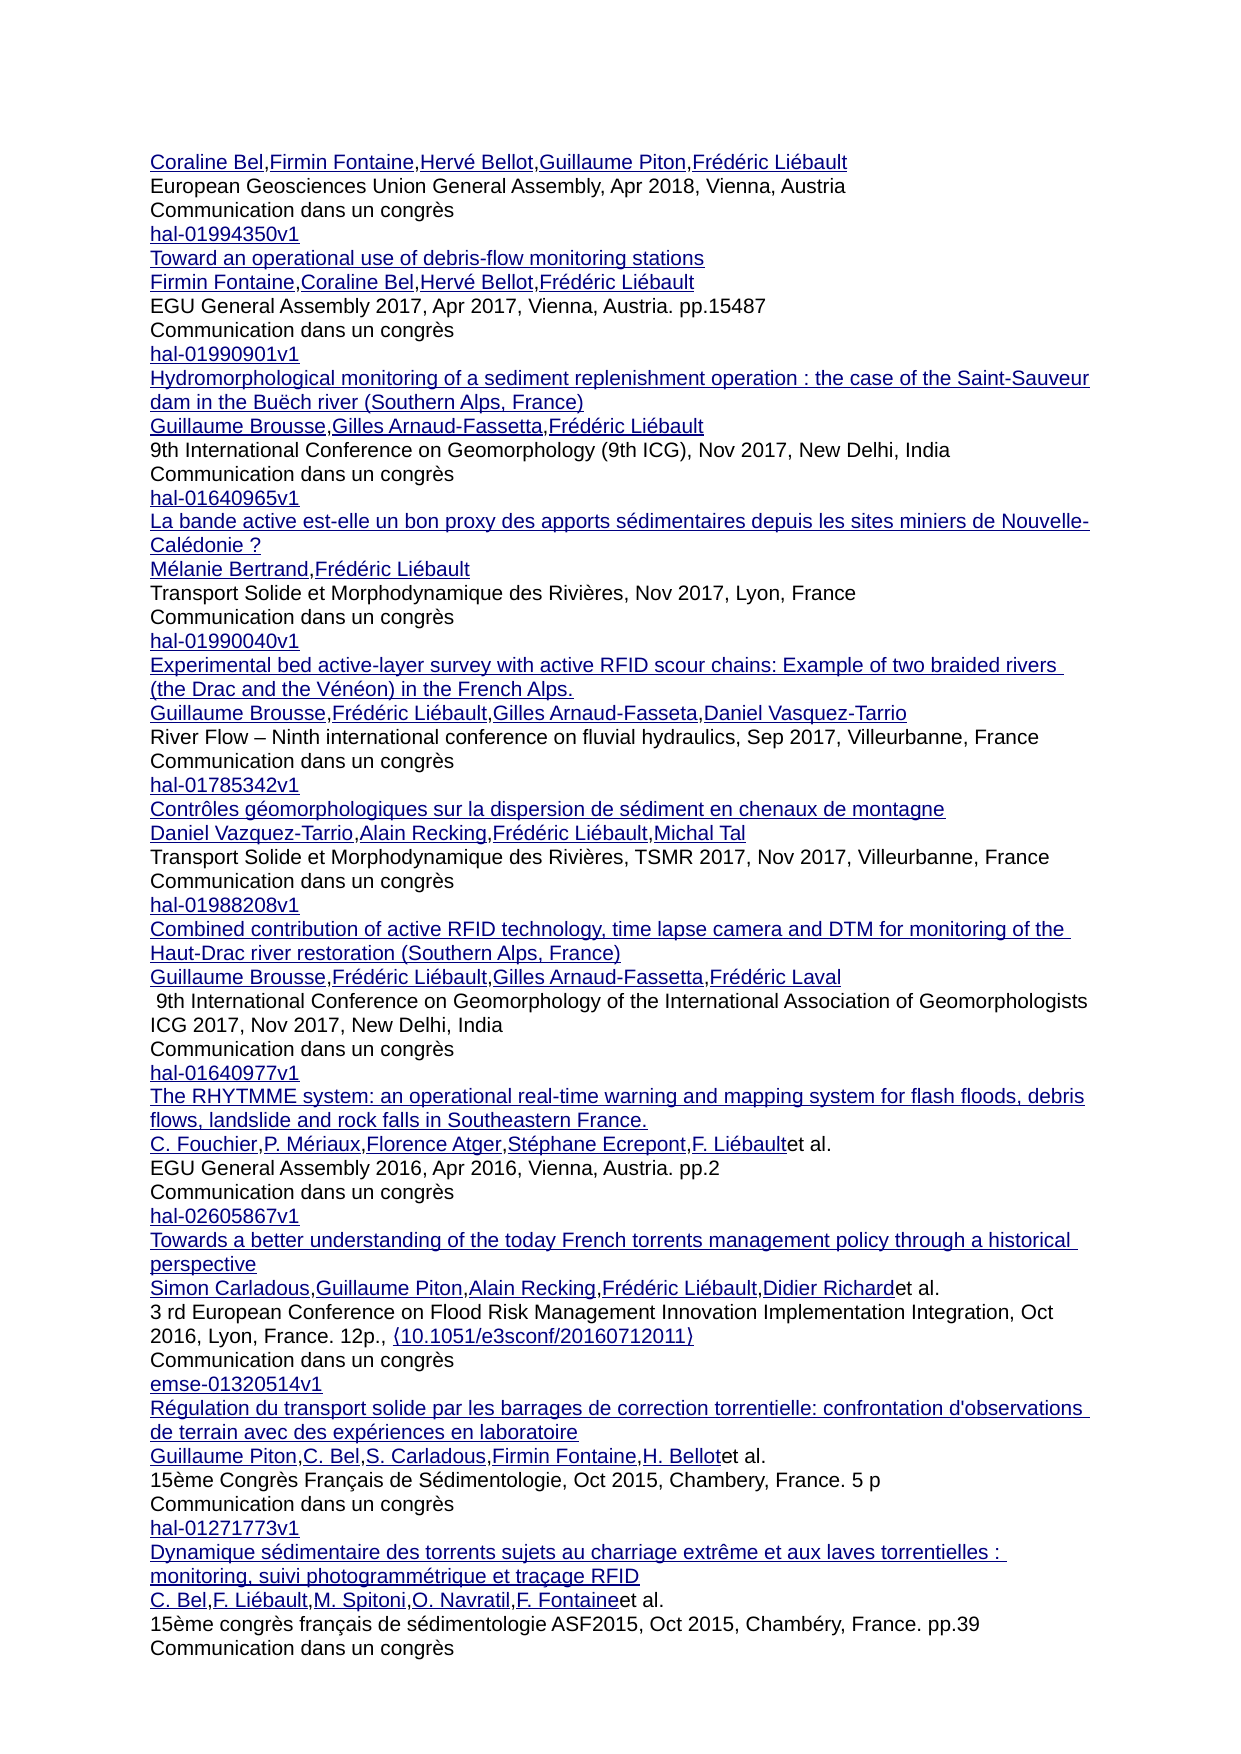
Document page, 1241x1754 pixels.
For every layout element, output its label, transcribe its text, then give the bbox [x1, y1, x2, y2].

table_cell Coraline Bel,Firmin Fontaine,Hervé Bellot,Guillaume Piton,Frédéric Liébault European Geosciences Union General Assembly, Apr 2018, Vienna, Austria Communication dans un congrès hal-01994350v1 [150, 150, 1090, 246]
table_cell Hydromorphological monitoring of a sediment replenishment operation : the case of the Saint-Sauveur [150, 366, 1090, 387]
table_cell de terrain avec des expériences en laboratoire Guillaume Piton,C. Bel,S. Carladous,Firmin Fontaine,H. Bellotet al. 15ème Congrès Français de Sédimentologie, Oct 2015, Chambery, France. 5 p Communication dans un congrès hal-01271773v1 [150, 1418, 1090, 1539]
table_cell La bande active est-elle un bon proxy des apports sédimentaires depuis les sites miniers de Nouvelle- [150, 509, 1090, 530]
table_cell The RHYTMME system: an operational real-time warning and mapping system for flash floods, debris flows, landslide and rock falls in Southeastern France. C. Fouchier,P. Mériaux,Florence Atger,Stéphane Ecrepont,F. Liébaultet al. EGU General Assembly 2016, Apr 2016, Vienna, Austria. pp.2 Communication dans un congrès hal-02605867v1 [150, 1084, 1090, 1228]
table_cell Calédonie ? Mélanie Bertrand,Frédéric Liébault Transport Solide et Morphodynamique des Rivières, Nov 2017, Lyon, France Communication dans un congrès hal-01990040v1 [150, 531, 1090, 653]
table_cell Dynamique sédimentaire des torrents sujets au charriage extrême et aux laves torrentielles : monitoring, suivi photogrammétrique et traçage RFID C. Bel,F. Liébault,M. Spitoni,O. Navratil,F. Fontaineet al. 15ème congrès français de sédimentologie ASF2015, Oct 2015, Chambéry, France. pp.39 Communication dans un congrès [150, 1540, 1090, 1659]
table_cell Régulation du transport solide par les barrages de correction torrentielle: confrontation d'observations [150, 1396, 1090, 1417]
table_cell Combined contribution of active RFID technology, time lapse camera and DTM for monitoring of the Haut-Drac river restoration (Southern Alps, France) Guillaume Brousse,Frédéric Liébault,Gilles Arnaud-Fassetta,Frédéric Laval 9th International Conference on Geomorphology of the International Association of Geomorphologists ICG 2017, Nov 2017, New Delhi, India Communication dans un congrès hal-01640977v1 [150, 917, 1090, 1084]
table_cell Experimental bed active-layer survey with active RFID scour chains: Example of two braided rivers (the Drac and the Vénéon) in the French Alps. Guillaume Brousse,Frédéric Liébault,Gilles Arnaud-Fasseta,Daniel Vasquez-Tarrio River Flow – Ninth international conference on fluvial hydraulics, Sep 2017, Villeurbanne, France Communication dans un congrès hal-01785342v1 [150, 653, 1090, 797]
table_cell Towards a better understanding of the today French torrents management policy through a historical perspective Simon Carladous,Guillaume Piton,Alain Recking,Frédéric Liébault,Didier Richardet al. 3 rd European Conference on Flood Risk Management Innovation Implementation Integration, Oct 2016, Lyon, France. 12p., ⟨10.1051/e3sconf/20160712011⟩ Communication dans un congrès emse-01320514v1 [150, 1228, 1090, 1396]
table_cell dam in the Buëch river (Southern Alps, France) Guillaume Brousse,Gilles Arnaud-Fassetta,Frédéric Liébault 9th International Conference on Geomorphology (9th ICG), Nov 2017, New Delhi, India Communication dans un congrès hal-01640965v1 [150, 388, 1090, 509]
table_cell Contrôles géomorphologiques sur la dispersion de sédiment en chenaux de montagne Daniel Vazquez-Tarrio,Alain Recking,Frédéric Liébault,Michal Tal Transport Solide et Morphodynamique des Rivières, TSMR 2017, Nov 2017, Villeurbanne, France Communication dans un congrès hal-01988208v1 [150, 797, 1090, 917]
table_cell Toward an operational use of debris-flow monitoring stations Firmin Fontaine,Coraline Bel,Hervé Bellot,Frédéric Liébault EGU General Assembly 2017, Apr 2017, Vienna, Austria. pp.15487 Communication dans un congrès hal-01990901v1 [150, 246, 1090, 366]
